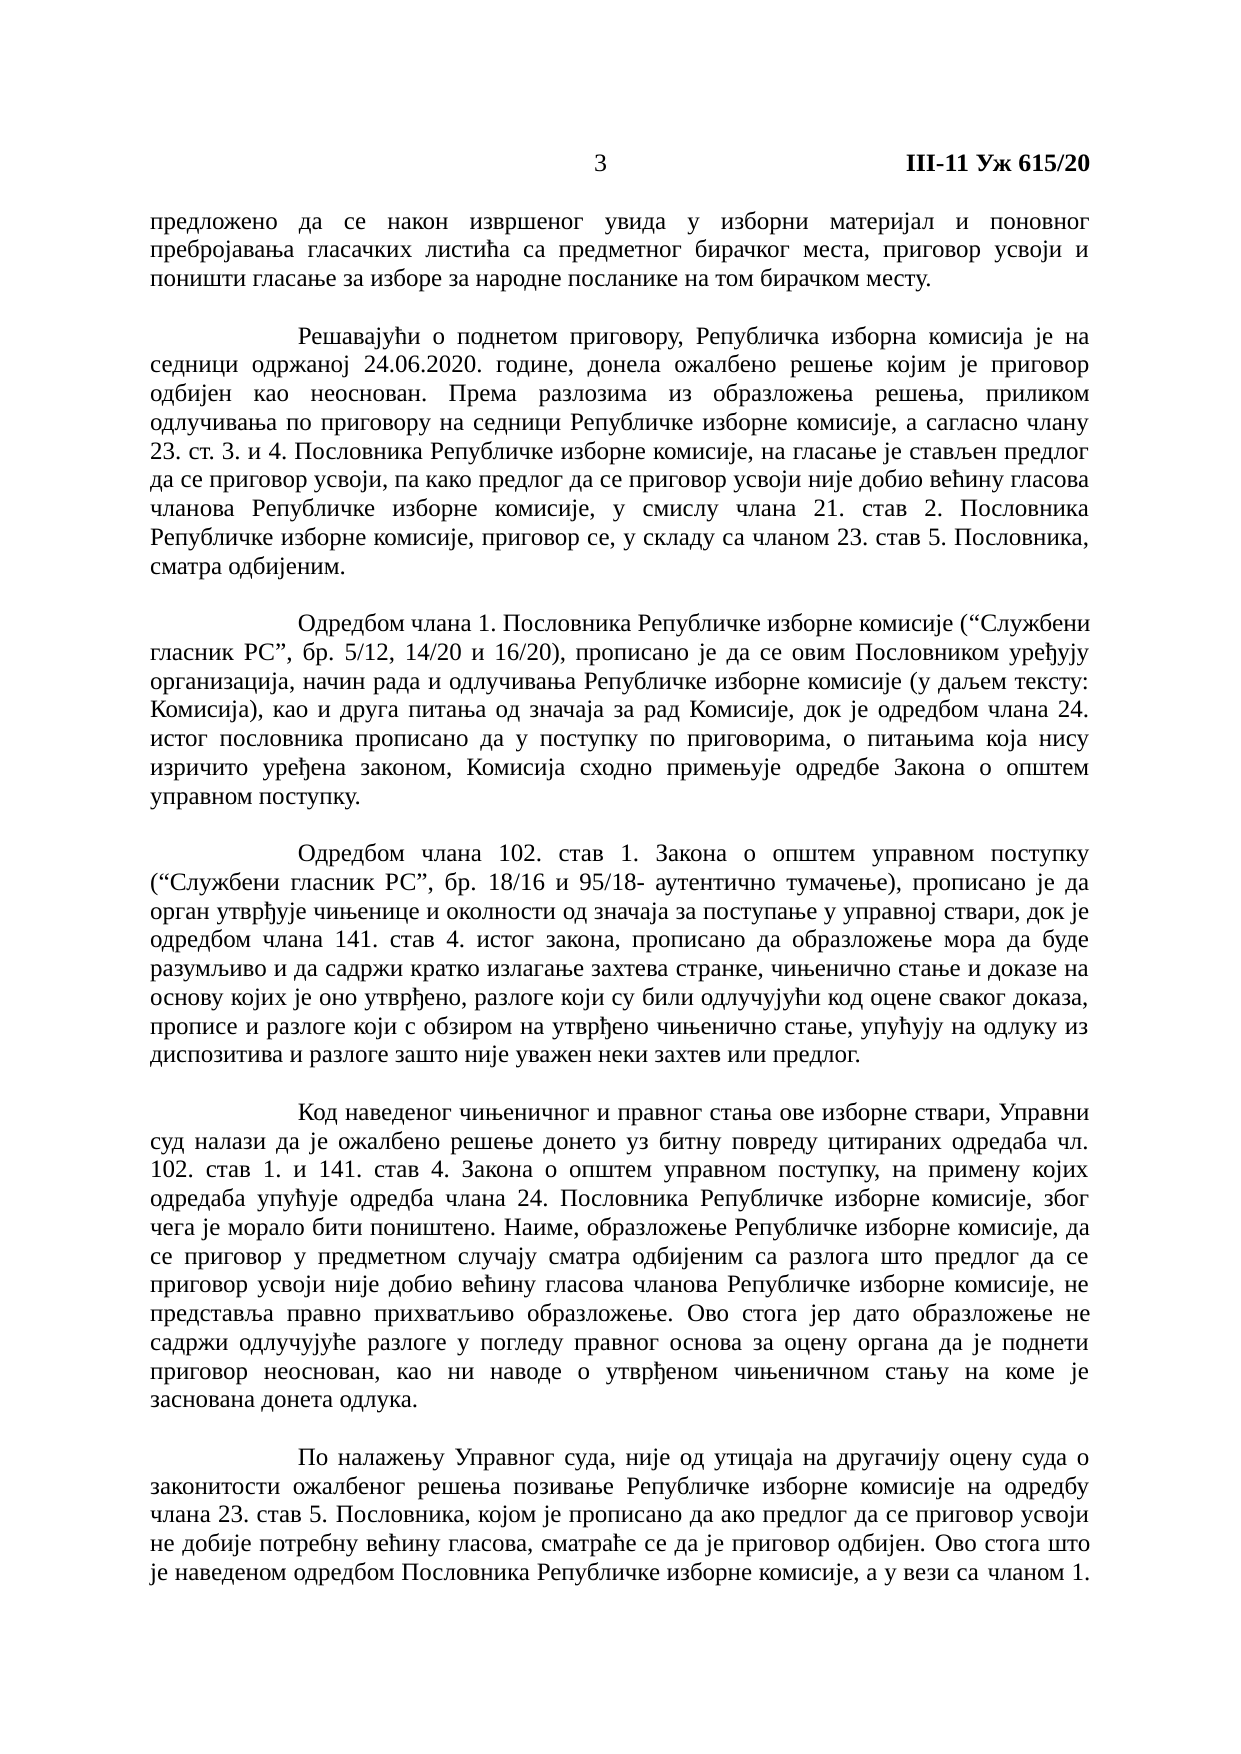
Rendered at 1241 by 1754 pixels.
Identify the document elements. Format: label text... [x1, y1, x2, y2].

text предложено да се након извршеног увида у изборни материјал и поновног пребројавања гласачких листића са предметног бирачког места, приговор усвоји и поништи гласање за изборе за народне посланике на том бирачком месту. [150, 206, 1090, 292]
text Одредбом члана 1. Пословника Републичке изборне комисије (“Службени гласник РС”, бр. 5/12, 14/20 и 16/20), прописано је да се овим Пословником уређују организација, начин рада и одлучивања Републичке изборне комисије (у даљем тексту: Комисија), као и друга питања од значаја за рад Комисије, док је одредбом члана 24. истог пословника прописано да у поступку по приговорима, о питањима која нису изричито уређена законом, Комисија сходно примењује одредбе Закона о општем управном поступку. [150, 608, 1090, 809]
text По налажењу Управног суда, није од утицаја на другачију оцену суда о законитости ожалбеног решења позивање Републичке изборне комисије на одредбу члана 23. став 5. Пословника, којом је прописано да ако предлог да се приговор усвоји не добије потребну већину гласова, сматраће се да је приговор одбијен. Ово стога што је наведеном одредбом Пословника Републичке изборне комисије, а у вези са чланом 1. [150, 1442, 1090, 1586]
text Одредбом члана 102. став 1. Закона о општем управном поступку (“Службени гласник РС”, бр. 18/16 и 95/18- аутентично тумачење), прописано је да орган утврђује чињенице и околности од значаја за поступање у управној ствари, док је одредбом члана 141. став 4. истог закона, прописано да образложење мора да буде разумљиво и да садржи кратко излагање захтева странке, чињенично стање и доказе на основу којих је оно утврђено, разлоге који су били одлучујући код оцене сваког доказа, прописе и разлоге који с обзиром на утврђено чињенично стање, упућују на одлуку из диспозитива и разлоге зашто није уважен неки захтев или предлог. [150, 838, 1090, 1068]
text Решавајући о поднетом приговору, Републичка изборна комисија је на седници одржаној 24.06.2020. године, донела ожалбено решење којим је приговор одбијен као неоснован. Према разлозима из образложења решења, приликом одлучивања по приговору на седници Републичке изборне комисије, а сагласно члану 23. ст. 3. и 4. Пословника Републичке изборне комисије, на гласање је стављен предлог да се приговор усвоји, па како предлог да се приговор усвоји није добио већину гласова чланова Републичке изборне комисије, у смислу члана 21. став 2. Пословника Републичке изборне комисије, приговор се, у складу са чланом 23. став 5. Пословника, сматра одбијеним. [150, 321, 1090, 579]
text Код наведеног чињеничног и правног стања ове изборне ствари, Управни суд налази да је ожалбено решење донето уз битну повреду цитираних одредаба чл. 102. став 1. и 141. став 4. Закона о општем управном поступку, на примену којих одредаба упућује одредба члана 24. Пословника Републичке изборне комисије, због чега је морало бити поништено. Наиме, образложење Републичке изборне комисије, да се приговор у предметном случају сматра одбијеним са разлога што предлог да се приговор усвоји није добио већину гласова чланова Републичке изборне комисије, не представља правно прихватљиво образложење. Ово стога јер дато образложење не садржи одлучујуће разлоге у погледу правног основа за оцену органа да је поднети приговор неоснован, као ни наводе о утврђеном чињеничном стању на коме је заснована донета одлука. [150, 1097, 1090, 1413]
